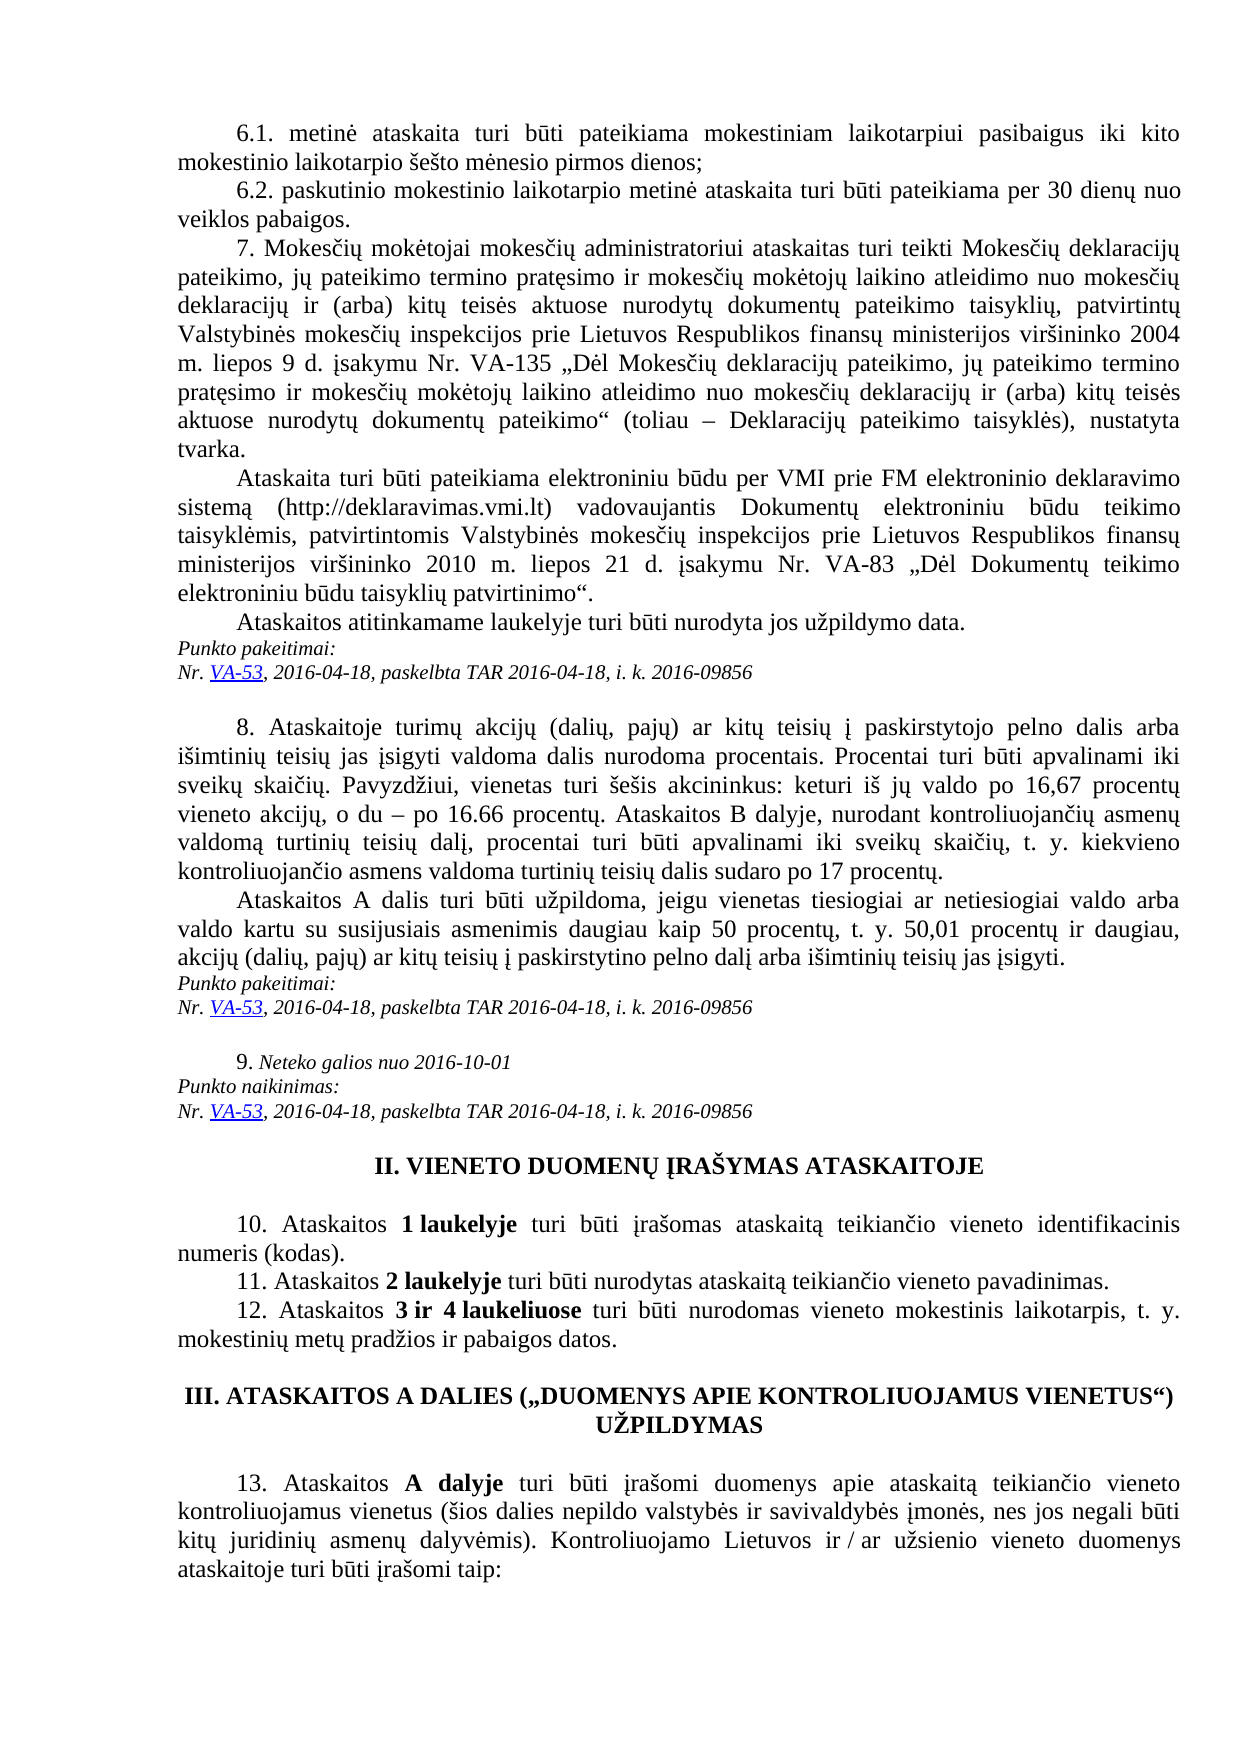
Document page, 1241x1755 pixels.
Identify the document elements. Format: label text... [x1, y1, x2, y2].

text 13. Ataskaitos A dalyje turi būti įrašomi duomenys apie ataskaitą teikiančio vieneto kontroliuojamus vienetus (šios dalies nepildo valstybės ir savivaldybės įmonės, nes jos negali būti kitų juridinių asmenų dalyvėmis). Kontroliuojamo Lietuvos ir / ar užsienio vieneto duomenys ataskaitoje turi būti įrašomi taip: [177, 1468, 1181, 1583]
text Punkto naikinimas: [177, 1074, 1181, 1098]
text 6.1. metinė ataskaita turi būti pateikiama mokestiniam laikotarpiui pasibaigus iki kito mokestinio laikotarpio šešto mėnesio pirmos dienos; [177, 118, 1181, 176]
text 7. Mokesčių mokėtojai mokesčių administratoriui ataskaitas turi teikti Mokesčių deklaracijų pateikimo, jų pateikimo termino pratęsimo ir mokesčių mokėtojų laikino atleidimo nuo mokesčių deklaracijų ir (arba) kitų teisės aktuose nurodytų dokumentų pateikimo taisyklių, patvirtintų Valstybinės mokesčių inspekcijos prie Lietuvos Respublikos finansų ministerijos viršininko 2004 m. liepos 9 d. įsakymu Nr. VA-135 „Dėl Mokesčių deklaracijų pateikimo, jų pateikimo termino pratęsimo ir mokesčių mokėtojų laikino atleidimo nuo mokesčių deklaracijų ir (arba) kitų teisės aktuose nurodytų dokumentų pateikimo“ (toliau – Deklaracijų pateikimo taisyklės), nustatyta tvarka. [177, 233, 1181, 463]
text Ataskaitos A dalis turi būti užpildoma, jeigu vienetas tiesiogiai ar netiesiogiai valdo arba valdo kartu su susijusiais asmenimis daugiau kaip 50 procentų, t. y. 50,01 procentų ir daugiau, akcijų (dalių, pajų) ar kitų teisių į paskirstytino pelno dalį arba išimtinių teisių jas įsigyti. [177, 885, 1181, 971]
text Ataskaitos atitinkamame laukelyje turi būti nurodyta jos užpildymo data. [177, 607, 1181, 636]
text 12. Ataskaitos 3 ir 4 laukeliuose turi būti nurodomas vieneto mokestinis laikotarpis, t. y. mokestinių metų pradžios ir pabaigos datos. [177, 1295, 1181, 1353]
text 6.2. paskutinio mokestinio laikotarpio metinė ataskaita turi būti pateikiama per 30 dienų nuo veiklos pabaigos. [177, 176, 1181, 233]
text Punkto pakeitimai: [177, 636, 1181, 660]
text Nr. VA-53, 2016-04-18, paskelbta TAR 2016-04-18, i. k. 2016-09856 [177, 660, 1181, 684]
text 9. Neteko galios nuo 2016-10-01 [177, 1048, 1181, 1074]
text 11. Ataskaitos 2 laukelyje turi būti nurodytas ataskaitą teikiančio vieneto pavadinimas. [177, 1266, 1181, 1295]
text Punkto pakeitimai: [177, 971, 1181, 995]
text Ataskaita turi būti pateikiama elektroniniu būdu per VMI prie FM elektroninio deklaravimo sistemą (http://deklaravimas.vmi.lt) vadovaujantis Dokumentų elektroniniu būdu teikimo taisyklėmis, patvirtintomis Valstybinės mokesčių inspekcijos prie Lietuvos Respublikos finansų ministerijos viršininko 2010 m. liepos 21 d. įsakymu Nr. VA-83 „Dėl Dokumentų teikimo elektroniniu būdu taisyklių patvirtinimo“. [177, 463, 1181, 607]
text 8. Ataskaitoje turimų akcijų (dalių, pajų) ar kitų teisių į paskirstytojo pelno dalis arba išimtinių teisių jas įsigyti valdoma dalis nurodoma procentais. Procentai turi būti apvalinami iki sveikų skaičių. Pavyzdžiui, vienetas turi šešis akcininkus: keturi iš jų valdo po 16,67 procentų vieneto akcijų, o du – po 16.66 procentų. Ataskaitos B dalyje, nurodant kontroliuojančių asmenų valdomą turtinių teisių dalį, procentai turi būti apvalinami iki sveikų skaičių, t. y. kiekvieno kontroliuojančio asmens valdoma turtinių teisių dalis sudaro po 17 procentų. [177, 712, 1181, 885]
text III. ATASKAITOS A DALIES („DUOMENYS APIE KONTROLIUOJAMUS VIENETUS“) UŽPILDYMAS [177, 1381, 1181, 1439]
text Nr. VA-53, 2016-04-18, paskelbta TAR 2016-04-18, i. k. 2016-09856 [177, 1098, 1181, 1123]
text 10. Ataskaitos 1 laukelyje turi būti įrašomas ataskaitą teikiančio vieneto identifikacinis numeris (kodas). [177, 1209, 1181, 1266]
text Nr. VA-53, 2016-04-18, paskelbta TAR 2016-04-18, i. k. 2016-09856 [177, 995, 1181, 1019]
text II. VIENETO DUOMENŲ ĮRAŠYMAS ATASKAITOJE [177, 1151, 1181, 1180]
